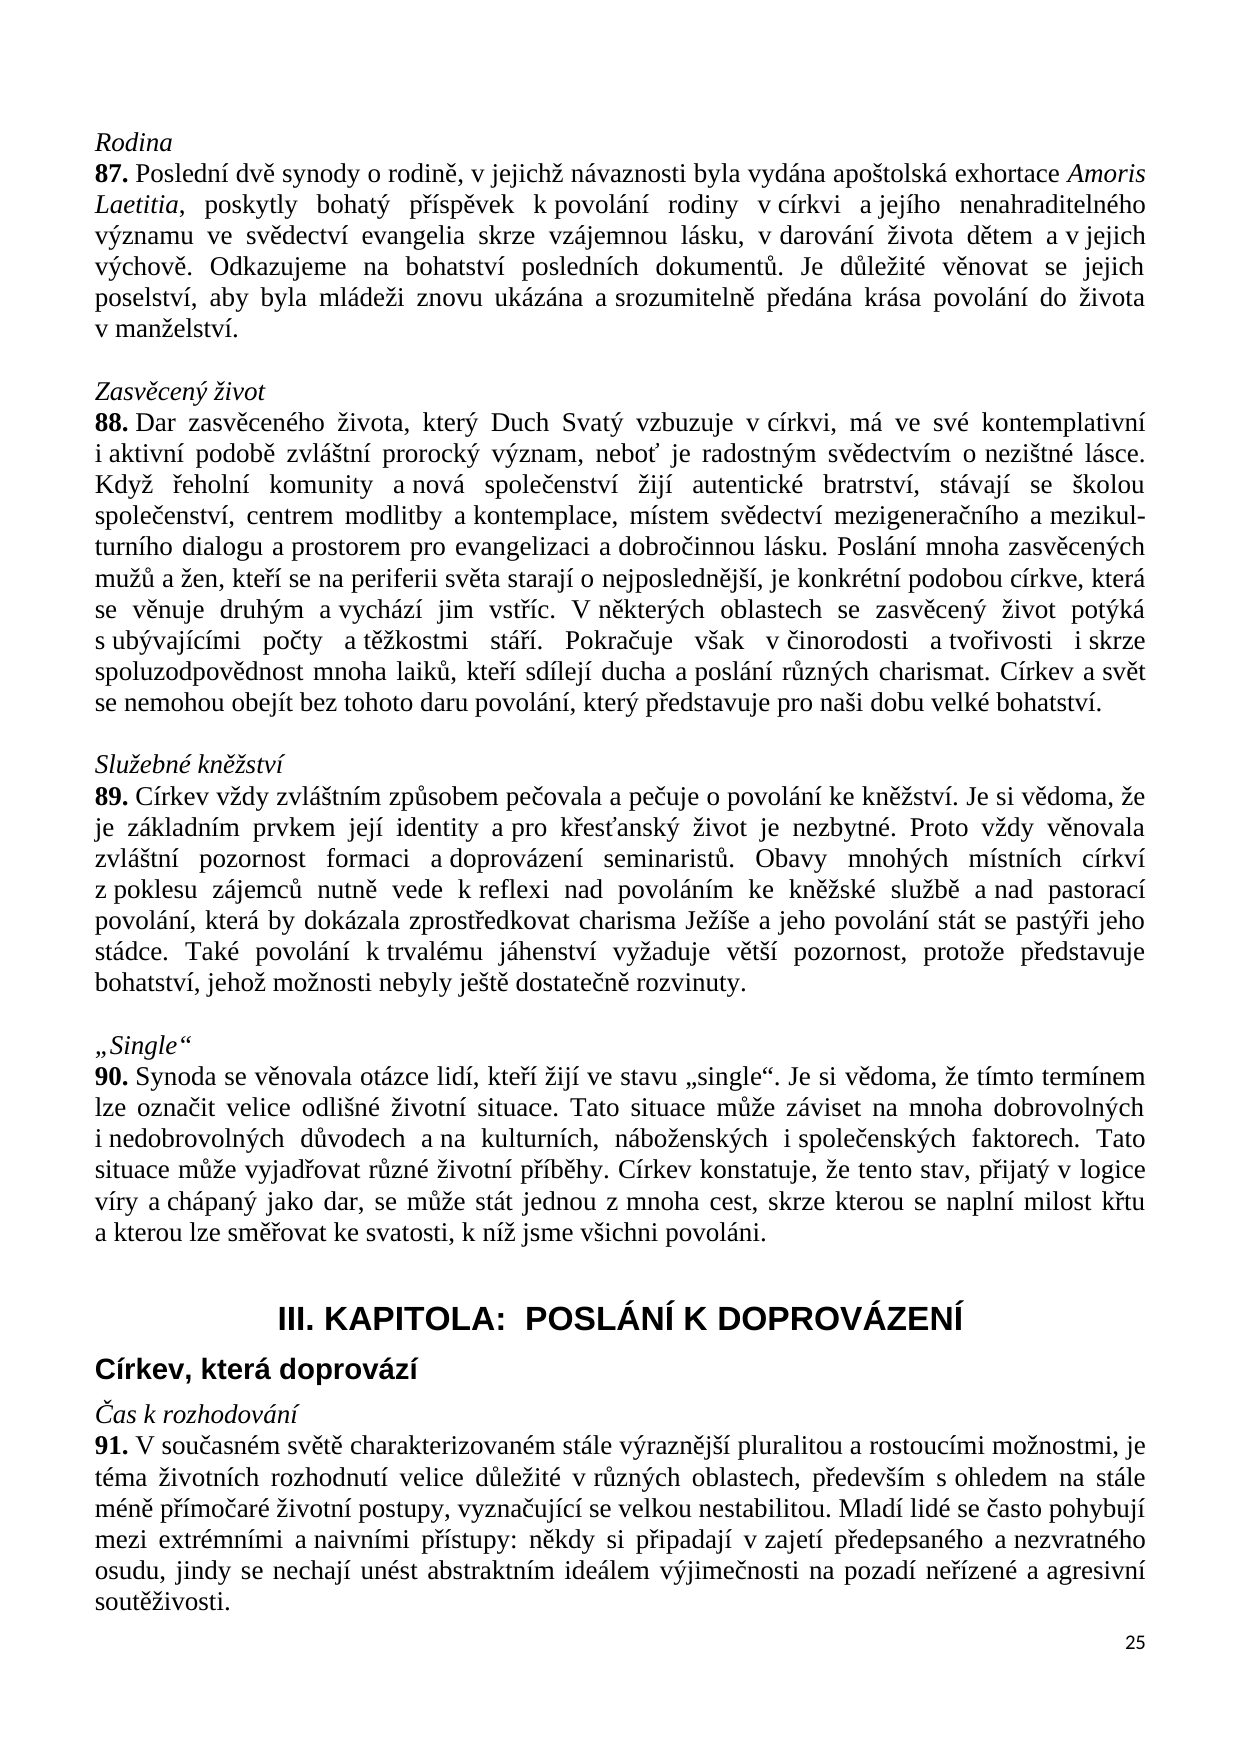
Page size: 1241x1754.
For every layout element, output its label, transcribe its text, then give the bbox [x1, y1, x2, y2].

text „Single“ [94, 1029, 1146, 1060]
text 87. Poslední dvě synody o rodině, v jejichž návaznosti byla vydána apoštolská exhortace Amoris Laetitia, poskytly bohatý příspěvek k povolání rodiny v církvi a jejího nenahraditelného významu ve svědectví evangelia skrze vzájemnou lásku, v darování života dětem a v jejich výchově. Odkazujeme na bohatství posledních dokumentů. Je důležité věnovat se jejich poselství, aby byla mládeži znovu ukázána a srozumitelně předána krása povolání do života v manželství. [94, 157, 1146, 344]
text 90. Synoda se věnovala otázce lidí, kteří žijí ve stavu „single“. Je si vědoma, že tímto termínem lze označit velice odlišné životní situace. Tato situace může záviset na mnoha dobrovolných i nedobrovolných důvodech a na kulturních, náboženských i společenských faktorech. Tato situace může vyjadřovat různé životní příběhy. Církev konstatuje, že tento stav, přijatý v logice víry a chápaný jako dar, se může stát jednou z mnoha cest, skrze kterou se naplní milost křtu a kterou lze směřovat ke svatosti, k níž jsme všichni povoláni. [94, 1060, 1146, 1247]
text Čas k rozhodování [94, 1398, 1146, 1429]
text 89. Církev vždy zvláštním způsobem pečovala a pečuje o povolání ke kněžství. Je si vědoma, že je základním prvkem její identity a pro křesťanský život je nezbytné. Proto vždy věnovala zvláštní pozornost formaci a doprovázení seminaristů. Obavy mnohých místních církví z poklesu zájemců nutně vede k reflexi nad povoláním ke kněžské službě a nad pastorací povolání, která by dokázala zprostředkovat charisma Ježíše a jeho povolání stát se pastýři jeho stádce. Také povolání k trvalému jáhenství vyžaduje větší pozornost, protože představuje bohatství, jehož možnosti nebyly ještě dostatečně rozvinuty. [94, 780, 1146, 998]
subtitle Církev, která doprovází [94, 1352, 1146, 1386]
text Rodina [94, 126, 1146, 157]
subtitle III. KAPITOLA: POSLÁNÍ K DOPROVÁZENÍ [94, 1299, 1146, 1337]
text Služebné kněžství [94, 748, 1146, 780]
text 91. V současném světě charakterizovaném stále výraznější pluralitou a rostoucími možnostmi, je téma životních rozhodnutí velice důležité v různých oblastech, především s ohledem na stále méně přímočaré životní postupy, vyznačující se velkou nestabilitou. Mladí lidé se často pohybují mezi extrémními a naivními přístupy: někdy si připadají v zajetí předepsaného a nezvratného osudu, jindy se nechají unést abstraktním ideálem výjimečnosti na pozadí neřízené a agresivní soutěživosti. [94, 1429, 1146, 1616]
text 88. Dar zasvěceného života, který Duch Svatý vzbuzuje v církvi, má ve své kontemplativní i aktivní podobě zvláštní prorocký význam, neboť je radostným svědectvím o nezištné lásce. Když řeholní komunity a nová společenství žijí autentické bratrství, stávají se školou společenství, centrem modlitby a kontemplace, místem svědectví mezigeneračního a mezikul­turního dialogu a prostorem pro evangelizaci a dobročinnou lásku. Poslání mnoha zasvěcených mužů a žen, kteří se na periferii světa starají o nejposlednější, je konkrétní podobou církve, která se věnuje druhým a vychází jim vstříc. V některých oblastech se zasvěcený život potýká s ubývajícími počty a těžkostmi stáří. Pokračuje však v činorodosti a tvořivosti i skrze spoluzodpovědnost mnoha laiků, kteří sdílejí ducha a poslání různých charismat. Církev a svět se nemohou obejít bez tohoto daru povolání, který představuje pro naši dobu velké bohatství. [94, 406, 1146, 717]
text Zasvěcený život [94, 375, 1146, 406]
